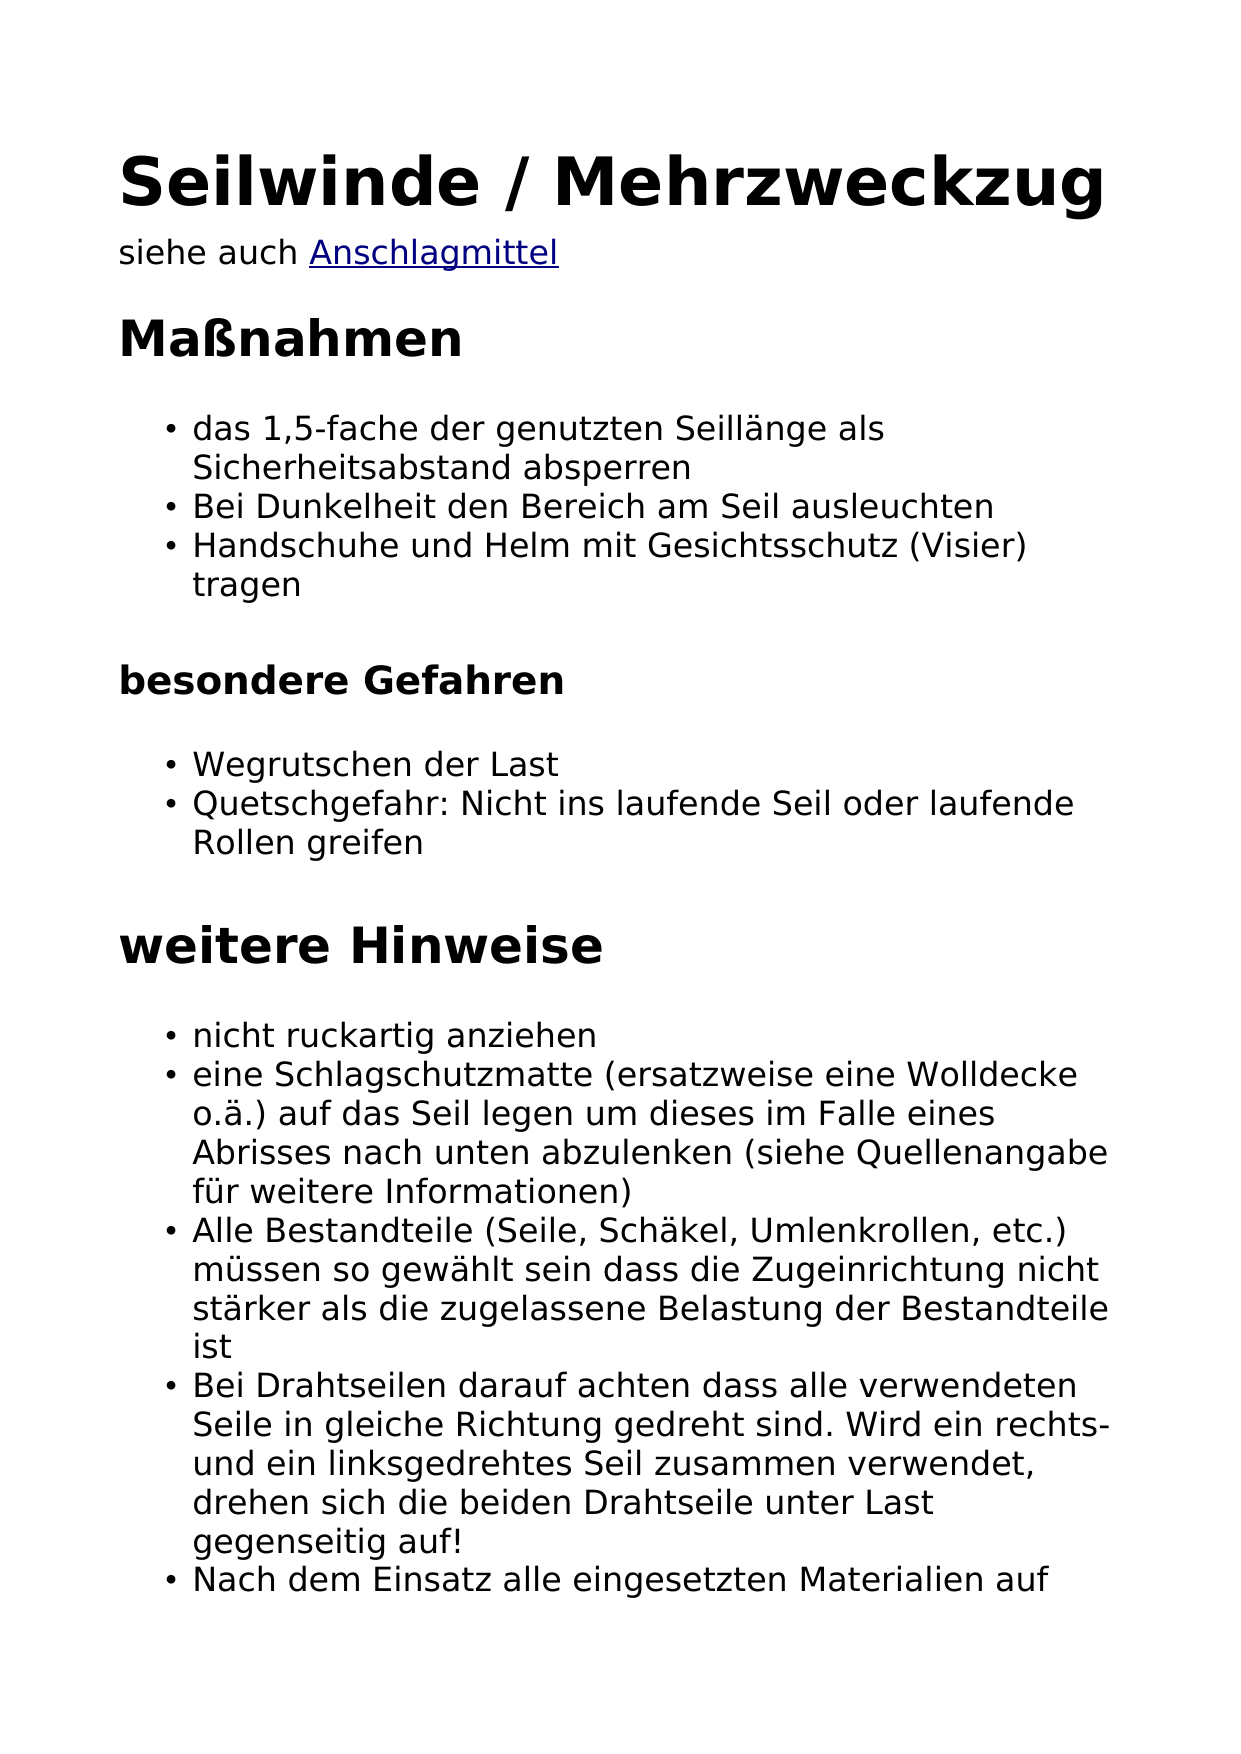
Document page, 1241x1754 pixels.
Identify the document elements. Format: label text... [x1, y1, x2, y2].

list Quetschgefahr: Nicht ins laufende Seil oder laufende Rollen greifen [177, 784, 1122, 862]
subtitle weitere Hinweise [118, 917, 1122, 975]
list Handschuhe und Helm mit Gesichtsschutz (Visier) tragen [177, 526, 1122, 604]
list Bei Drahtseilen darauf achten dass alle verwendeten Seile in gleiche Richtung gedreht sind. Wird ein rechts- und ein linksgedrehtes Seil zusammen verwendet, drehen sich die beiden Drahtseile unter Last gegenseitig auf! [177, 1367, 1122, 1561]
subtitle Seilwinde / Mehrzweckzug [118, 143, 1122, 221]
subtitle besondere Gefahren [118, 658, 1122, 704]
list Bei Dunkelheit den Bereich am Seil ausleuchten [177, 487, 1122, 526]
subtitle Maßnahmen [118, 309, 1122, 368]
list nicht ruckartig anziehen [177, 1017, 1122, 1056]
list Wegrutschen der Last [177, 746, 1122, 784]
list eine Schlagschutzmatte (ersatzweise eine Wolldecke o.ä.) auf das Seil legen um dieses im Falle eines Abrisses nach unten abzulenken (siehe Quellenangabe für weitere Informationen) [177, 1056, 1122, 1211]
text siehe auch Anschlagmittel [118, 233, 1122, 272]
list das 1,5-fache der genutzten Seillänge als Sicherheitsabstand absperren [177, 410, 1122, 487]
list Nach dem Einsatz alle eingesetzten Materialien auf [177, 1561, 1122, 1600]
list Alle Bestandteile (Seile, Schäkel, Umlenkrollen, etc.) müssen so gewählt sein dass die Zugeinrichtung nicht stärker als die zugelassene Belastung der Bestandteile ist [177, 1211, 1122, 1367]
